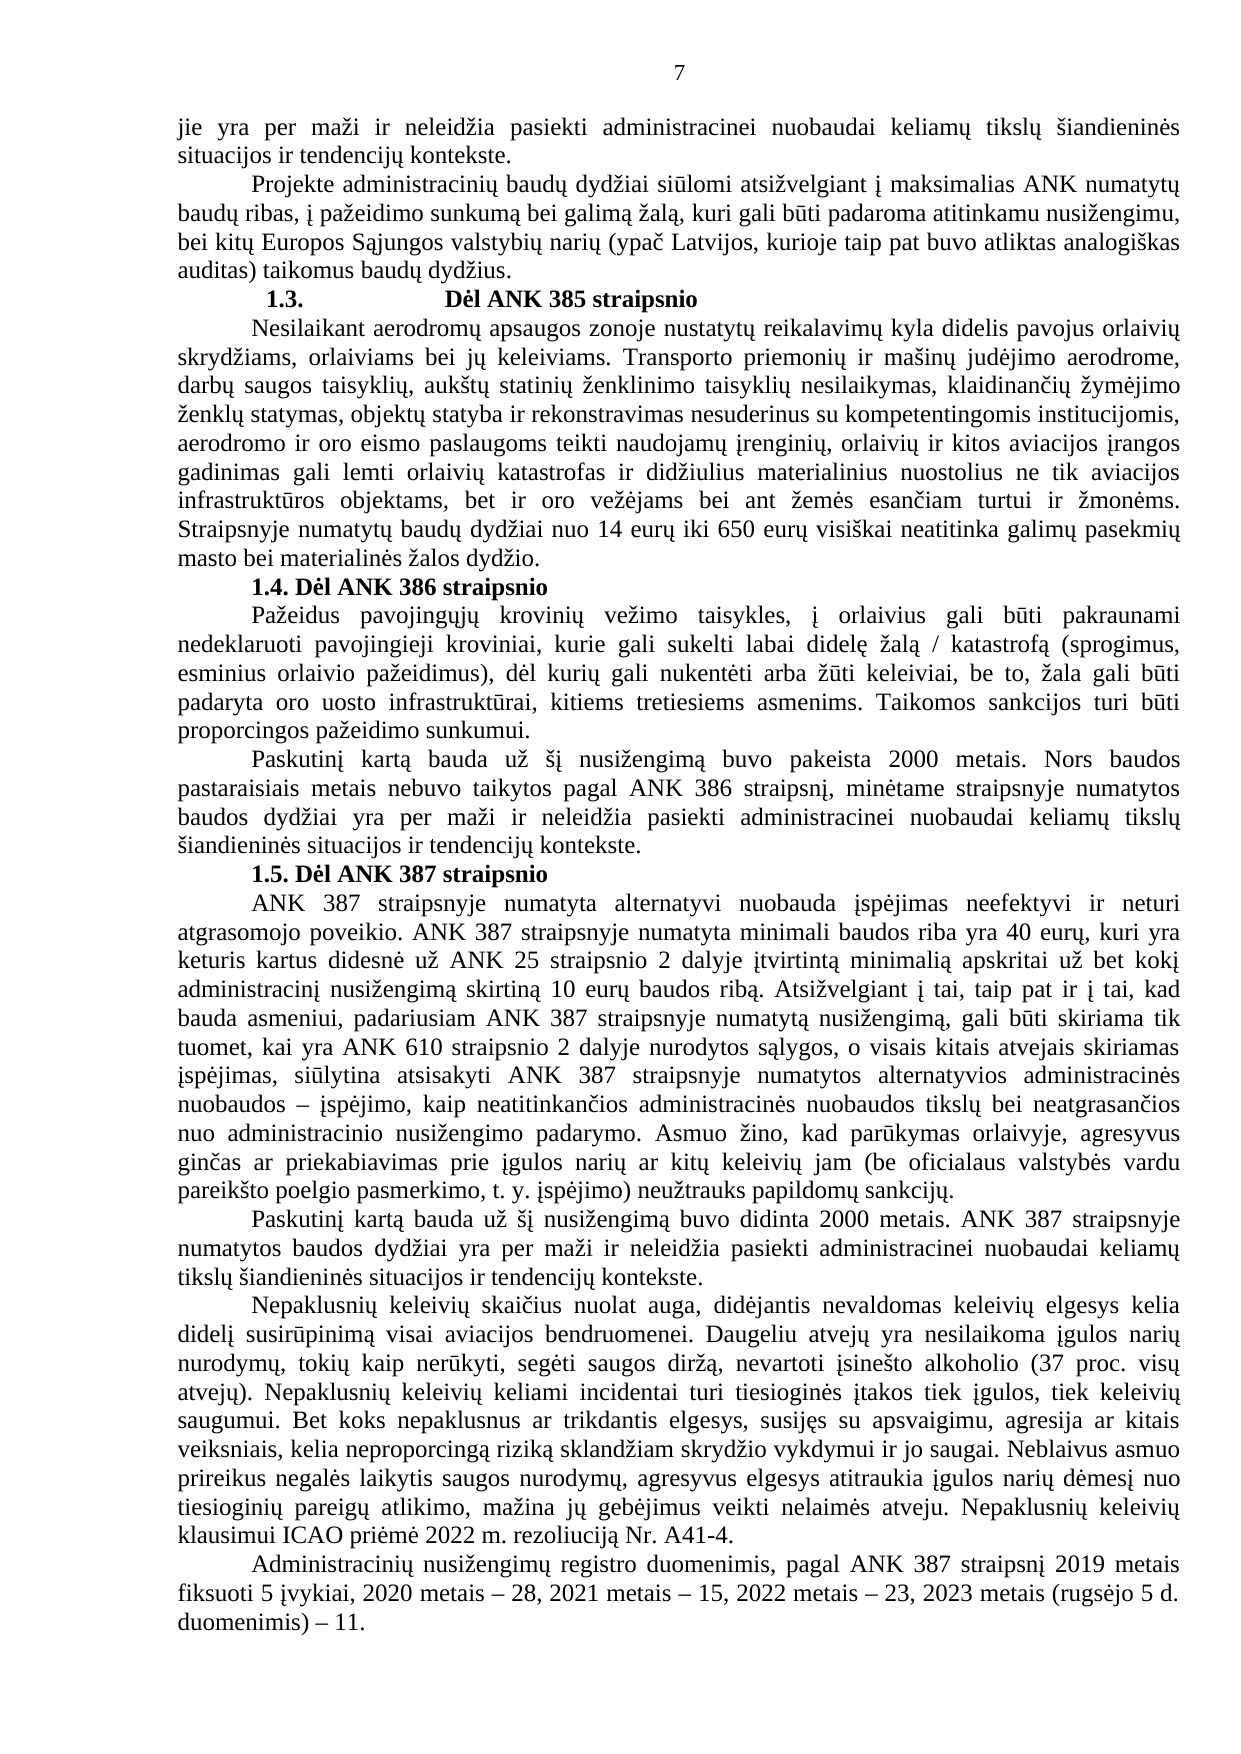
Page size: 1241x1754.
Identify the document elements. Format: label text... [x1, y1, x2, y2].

text ANK 387 straipsnyje numatyta alternatyvi nuobauda įspėjimas neefektyvi ir neturi atgrasomojo poveikio. ANK 387 straipsnyje numatyta minimali baudos riba yra 40 eurų, kuri yra keturis kartus didesnė už ANK 25 straipsnio 2 dalyje įtvirtintą minimalią apskritai už bet kokį administracinį nusižengimą skirtiną 10 eurų baudos ribą. Atsižvelgiant į tai, taip pat ir į tai, kad bauda asmeniui, padariusiam ANK 387 straipsnyje numatytą nusižengimą, gali būti skiriama tik tuomet, kai yra ANK 610 straipsnio 2 dalyje nurodytos sąlygos, o visais kitais atvejais skiriamas įspėjimas, siūlytina atsisakyti ANK 387 straipsnyje numatytos alternatyvios administracinės nuobaudos – įspėjimo, kaip neatitinkančios administracinės nuobaudos tikslų bei neatgrasančios nuo administracinio nusižengimo padarymo. Asmuo žino, kad parūkymas orlaivyje, agresyvus ginčas ar priekabiavimas prie įgulos narių ar kitų keleivių jam (be oficialaus valstybės vardu pareikšto poelgio pasmerkimo, t. y. įspėjimo) neužtrauks papildomų sankcijų. [177, 888, 1181, 1204]
text Nesilaikant aerodromų apsaugos zonoje nustatytų reikalavimų kyla didelis pavojus orlaivių skrydžiams, orlaiviams bei jų keleiviams. Transporto priemonių ir mašinų judėjimo aerodrome, darbų saugos taisyklių, aukštų statinių ženklinimo taisyklių nesilaikymas, klaidinančių žymėjimo ženklų statymas, objektų statyba ir rekonstravimas nesuderinus su kompetentingomis institucijomis, aerodromo ir oro eismo paslaugoms teikti naudojamų įrenginių, orlaivių ir kitos aviacijos įrangos gadinimas gali lemti orlaivių katastrofas ir didžiulius materialinius nuostolius ne tik aviacijos infrastruktūros objektams, bet ir oro vežėjams bei ant žemės esančiam turtui ir žmonėms. Straipsnyje numatytų baudų dydžiai nuo 14 eurų iki 650 eurų visiškai neatitinka galimų pasekmių masto bei materialinės žalos dydžio. [177, 313, 1181, 572]
text Paskutinį kartą bauda už šį nusižengimą buvo pakeista 2000 metais. Nors baudos pastaraisiais metais nebuvo taikytos pagal ANK 386 straipsnį, minėtame straipsnyje numatytos baudos dydžiai yra per maži ir neleidžia pasiekti administracinei nuobaudai keliamų tikslų šiandieninės situacijos ir tendencijų kontekste. [177, 744, 1181, 859]
text Administracinių nusižengimų registro duomenimis, pagal ANK 387 straipsnį 2019 metais fiksuoti 5 įvykiai, 2020 metais – 28, 2021 metais – 15, 2022 metais – 23, 2023 metais (rugsėjo 5 d. duomenimis) – 11. [177, 1549, 1181, 1636]
text Projekte administracinių baudų dydžiai siūlomi atsižvelgiant į maksimalias ANK numatytų baudų ribas, į pažeidimo sunkumą bei galimą žalą, kuri gali būti padaroma atitinkamu nusižengimu, bei kitų Europos Sąjungos valstybių narių (ypač Latvijos, kurioje taip pat buvo atliktas analogiškas auditas) taikomus baudų dydžius. [177, 169, 1181, 284]
text Nepaklusnių keleivių skaičius nuolat auga, didėjantis nevaldomas keleivių elgesys kelia didelį susirūpinimą visai aviacijos bendruomenei. Daugeliu atvejų yra nesilaikoma įgulos narių nurodymų, tokių kaip nerūkyti, segėti saugos diržą, nevartoti įsinešto alkoholio (37 proc. visų atvejų). Nepaklusnių keleivių keliami incidentai turi tiesioginės įtakos tiek įgulos, tiek keleivių saugumui. Bet koks nepaklusnus ar trikdantis elgesys, susijęs su apsvaigimu, agresija ar kitais veiksniais, kelia neproporcingą riziką sklandžiam skrydžio vykdymui ir jo saugai. Neblaivus asmuo prireikus negalės laikytis saugos nurodymų, agresyvus elgesys atitraukia įgulos narių dėmesį nuo tiesioginių pareigų atlikimo, mažina jų gebėjimus veikti nelaimės atveju. Nepaklusnių keleivių klausimui ICAO priėmė 2022 m. rezoliuciją Nr. A41-4. [177, 1291, 1181, 1549]
text 1.5. Dėl ANK 387 straipsnio [177, 859, 1181, 888]
text jie yra per maži ir neleidžia pasiekti administracinei nuobaudai keliamų tikslų šiandieninės situacijos ir tendencijų kontekste. [177, 112, 1181, 169]
text 1.4. Dėl ANK 386 straipsnio [177, 572, 1181, 601]
text Paskutinį kartą bauda už šį nusižengimą buvo didinta 2000 metais. ANK 387 straipsnyje numatytos baudos dydžiai yra per maži ir neleidžia pasiekti administracinei nuobaudai keliamų tikslų šiandieninės situacijos ir tendencijų kontekste. [177, 1204, 1181, 1291]
text Pažeidus pavojingųjų krovinių vežimo taisykles, į orlaivius gali būti pakraunami nedeklaruoti pavojingieji kroviniai, kurie gali sukelti labai didelę žalą / katastrofą (sprogimus, esminius orlaivio pažeidimus), dėl kurių gali nukentėti arba žūti keleiviai, be to, žala gali būti padaryta oro uosto infrastruktūrai, kitiems tretiesiems asmenims. Taikomos sankcijos turi būti proporcingos pažeidimo sunkumui. [177, 601, 1181, 744]
text 1.3. Dėl ANK 385 straipsnio [266, 284, 1181, 313]
